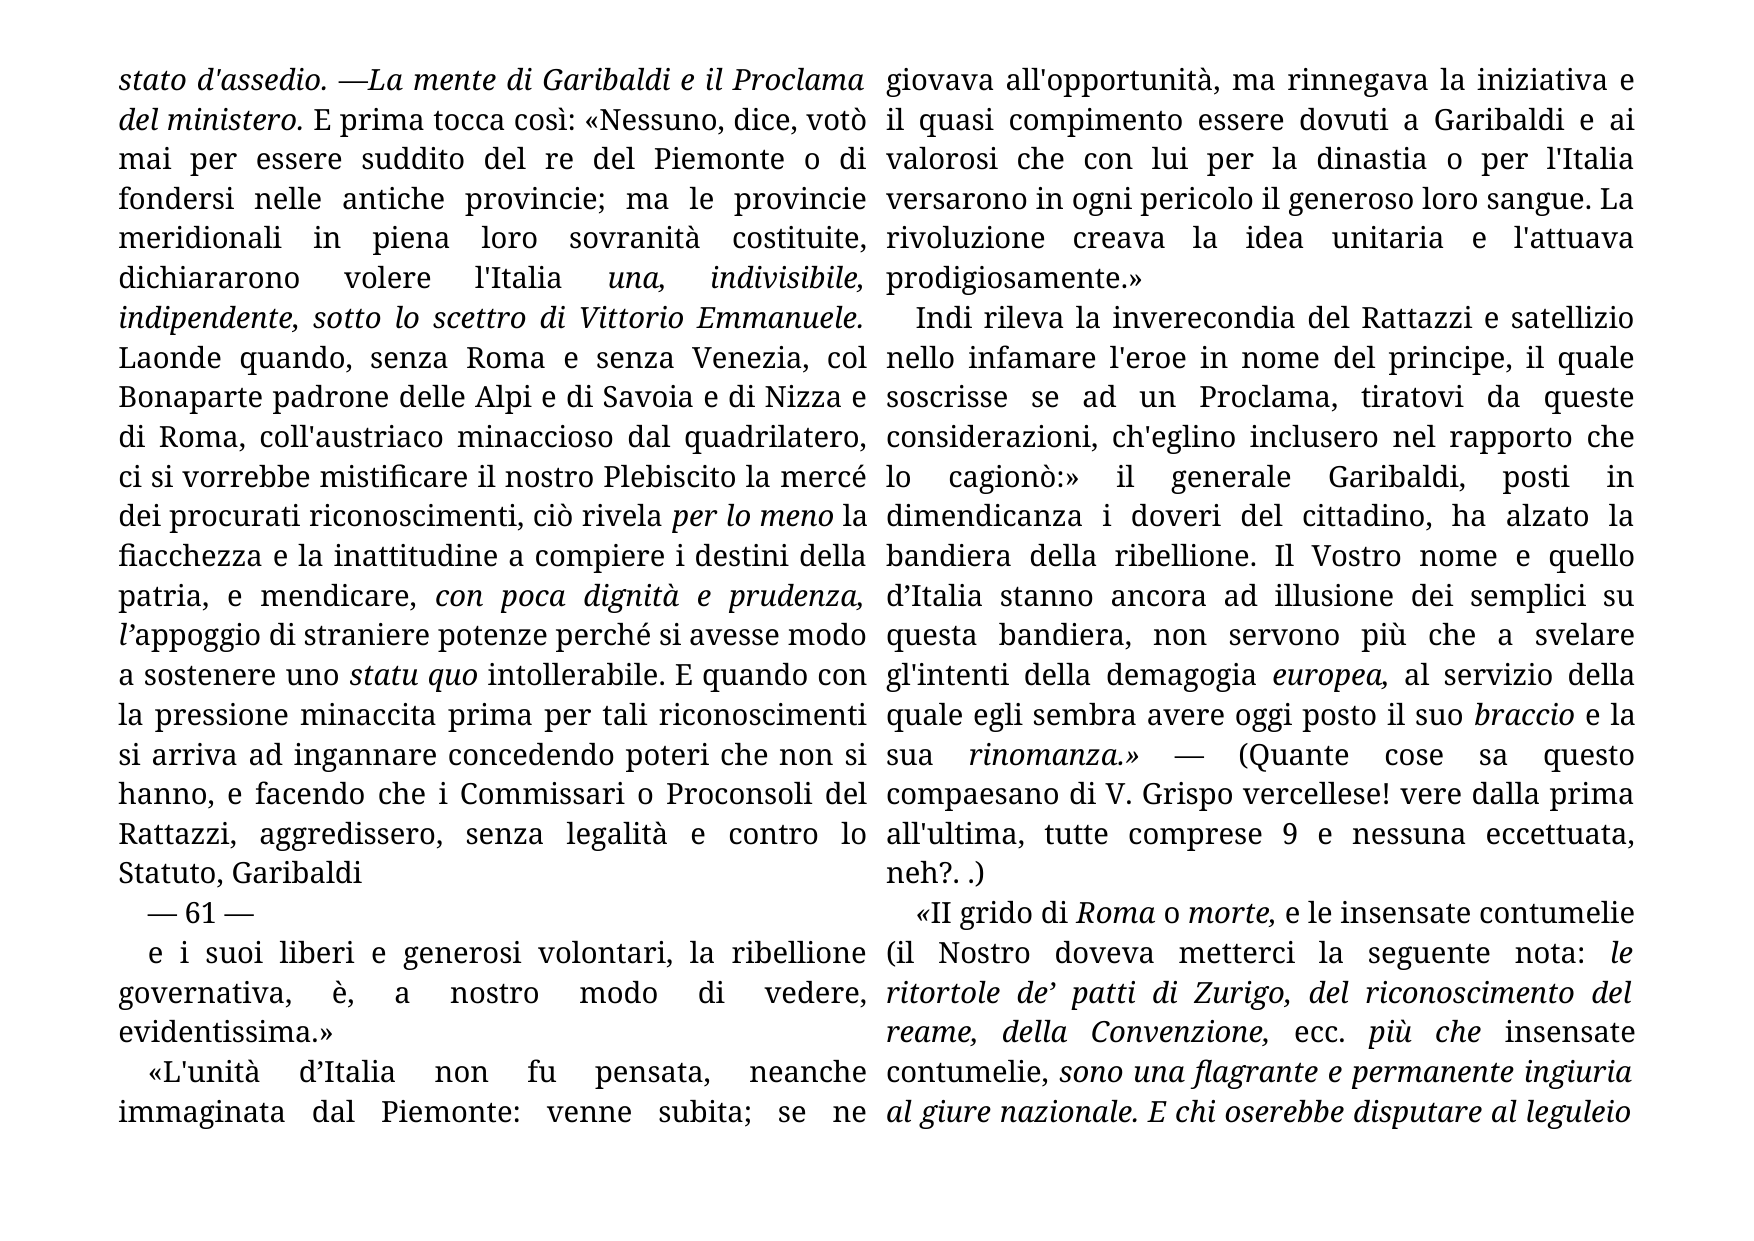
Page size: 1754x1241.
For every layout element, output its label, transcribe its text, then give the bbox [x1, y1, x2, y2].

text Indi rileva la inverecondia del Rattazzi e satellizio nello infamare l'eroe in nome del principe, il quale soscrisse se ad un Proclama, tiratovi da queste considerazioni, ch'eglino inclusero nel rapporto che lo cagionò:» il generale Garibaldi, posti in dimendicanza i doveri del cittadino, ha alzato la bandiera della ribellione. Il Vostro nome e quello d’Italia stanno ancora ad illusione dei semplici su questa bandiera, non servono più che a svelare gl'intenti della demagogia europea, al servizio della quale egli sembra avere oggi posto il suo braccio e la sua rinomanza.» — (Quante cose sa questo compaesano di V. Grispo vercellese! vere dalla prima all'ultima, tutte comprese 9 e nessuna eccettuata, neh?. .) [886, 297, 1636, 892]
text stato d'assedio. —La mente di Garibaldi e il Proclama del ministero. E prima tocca così: «Nessuno, dice, votò mai per essere suddito del re del Piemonte o di fondersi nelle antiche provincie; ma le provincie meridionali in piena loro sovranità costituite, dichiararono volere l'Italia una, indivisibile, indipendente, sotto lo scettro di Vittorio Emmanuele. Laonde quando, senza Roma e senza Venezia, col Bonaparte padrone delle Alpi e di Savoia e di Nizza e di Roma, coll'austriaco minaccioso dal quadrilatero, ci si vorrebbe mistificare il nostro Plebiscito la mercé dei procurati riconoscimenti, ciò rivela per lo meno la fiacchezza e la inattitudine a compiere i destini della patria, e mendicare, con poca dignità e prudenza, l’appoggio di straniere potenze perché si avesse modo a sostenere uno statu quo intollerabile. E quando con la pressione minaccita prima per tali riconoscimenti si arriva ad ingannare concedendo poteri che non si hanno, e facendo che i Commissari o Proconsoli del Rattazzi, aggredissero, senza legalità e contro lo Statuto, Garibaldi [118, 59, 868, 892]
text giovava all'opportunità, ma rinnegava la iniziativa e il quasi compimento essere dovuti a Garibaldi e ai valorosi che con lui per la dinastia o per l'Italia versarono in ogni pericolo il generoso loro sangue. La rivoluzione creava la idea unitaria e l'attuava prodigiosamente.» [886, 59, 1636, 297]
text «L'unità d’Italia non fu pensata, neanche immaginata dal Piemonte: venne subita; se ne [118, 1051, 868, 1131]
text e i suoi liberi e generosi volontari, la ribellione governativa, è, a nostro modo di vedere, evidentissima.» [118, 932, 868, 1051]
text — 61 — [118, 892, 868, 932]
text «II grido di Roma o morte, e le insensate contumelie (il Nostro doveva metterci la seguente nota: le ritortole de’ patti di Zurigo, del riconoscimento del reame, della Convenzione, ecc. più che insensate contumelie, sono una flagrante e permanente ingiuria al giure nazionale. E chi oserebbe disputare al leguleio [886, 892, 1636, 1131]
